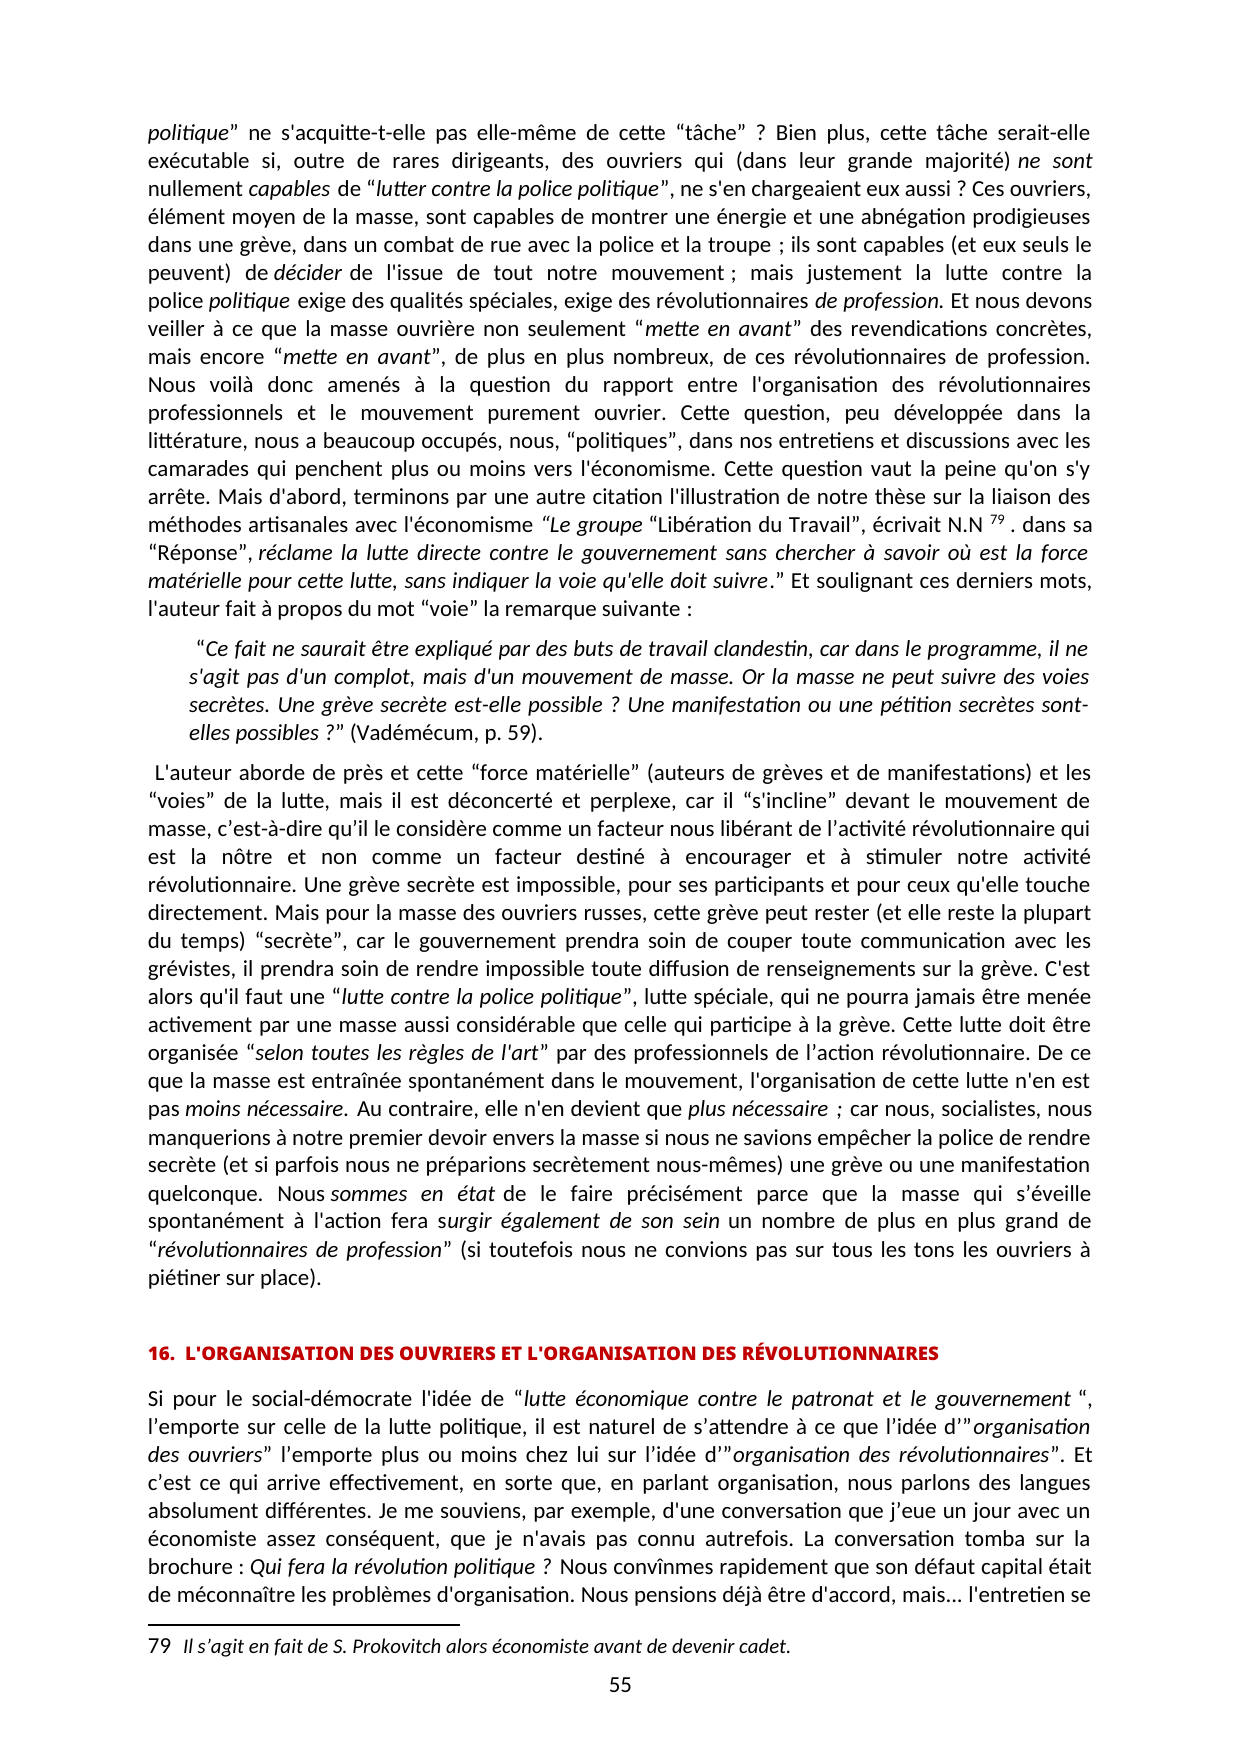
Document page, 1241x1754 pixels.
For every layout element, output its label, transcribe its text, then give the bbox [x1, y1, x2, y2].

text Si pour le social-démocrate l'idée de “lutte économique contre le patronat et le gouvernement “, l’emporte sur celle de la lutte politique, il est naturel de s’attendre à ce que l’idée d’”organisation des ouvriers” l’emporte plus ou moins chez lui sur l’idée d’”organisation des révolutionnaires”. Et c’est ce qui arrive effectivement, en sorte que, en parlant organisation, nous parlons des langues absolument différentes. Je me souviens, par exemple, d'une conversation que j’eue un jour avec un économiste assez conséquent, que je n'avais pas connu autrefois. La conversation tomba sur la brochure : Qui fera la révolution politique ? Nous convînmes rapidement que son défaut capital était de méconnaître les problèmes d'organisation. Nous pensions déjà être d'accord, mais... l'entretien se [148, 1384, 1093, 1608]
text Il s’agit en fait de S. Prokovitch alors économiste avant de devenir cadet. [148, 1631, 1093, 1659]
subtitle 16. L'ORGANISATION DES OUVRIERS ET L'ORGANISATION DES RÉVOLUTIONNAIRES [148, 1341, 1093, 1366]
text L'auteur aborde de près et cette “force matérielle” (auteurs de grèves et de manifestations) et les “voies” de la lutte, mais il est déconcerté et perplexe, car il “s'incline” devant le mouvement de masse, c’est-à-dire qu’il le considère comme un facteur nous libérant de l’activité révolutionnaire qui est la nôtre et non comme un facteur destiné à encourager et à stimuler notre activité révolutionnaire. Une grève secrète est impossible, pour ses participants et pour ceux qu'elle touche directement. Mais pour la masse des ouvriers russes, cette grève peut rester (et elle reste la plupart du temps) “secrète”, car le gouvernement prendra soin de couper toute communication avec les grévistes, il prendra soin de rendre impossible toute diffusion de renseignements sur la grève. C'est alors qu'il faut une “lutte contre la police politique”, lutte spéciale, qui ne pourra jamais être menée activement par une masse aussi considérable que celle qui participe à la grève. Cette lutte doit être organisée “selon toutes les règles de l'art” par des professionnels de l’action révolutionnaire. De ce que la masse est entraînée spontanément dans le mouvement, l'organisation de cette lutte n'en est pas moins nécessaire. Au contraire, elle n'en devient que plus nécessaire ; car nous, socialistes, nous manquerions à notre premier devoir envers la masse si nous ne savions empêcher la police de rendre secrète (et si parfois nous ne préparions secrètement nous-mêmes) une grève ou une manifestation quelconque. Nous sommes en état de le faire précisément parce que la masse qui s’éveille spontanément à l'action fera surgir également de son sein un nombre de plus en plus grand de “révolutionnaires de profession” (si toutefois nous ne convions pas sur tous les tons les ouvriers à piétiner sur place). [148, 758, 1093, 1291]
text politique” ne s'acquitte-t-elle pas elle-même de cette “tâche” ? Bien plus, cette tâche serait-elle exécutable si, outre de rares dirigeants, des ouvriers qui (dans leur grande majorité) ne sont nullement capables de “lutter contre la police politique”, ne s'en chargeaient eux aussi ? Ces ouvriers, élément moyen de la masse, sont capables de montrer une énergie et une abnégation prodigieuses dans une grève, dans un combat de rue avec la police et la troupe ; ils sont capables (et eux seuls le peuvent) de décider de l'issue de tout notre mouvement ; mais justement la lutte contre la police politique exige des qualités spéciales, exige des révolutionnaires de profession. Et nous devons veiller à ce que la masse ouvrière non seulement “mette en avant” des revendications concrètes, mais encore “mette en avant”, de plus en plus nombreux, de ces révolutionnaires de profession. Nous voilà donc amenés à la question du rapport entre l'organisation des révolutionnaires professionnels et le mouvement purement ouvrier. Cette question, peu développée dans la littérature, nous a beaucoup occupés, nous, “politiques”, dans nos entretiens et discussions avec les camarades qui penchent plus ou moins vers l'économisme. Cette question vaut la peine qu'on s'y arrête. Mais d'abord, terminons par une autre citation l'illustration de notre thèse sur la liaison des méthodes artisanales avec l'économisme “Le groupe “Libération du Travail”, écrivait N.N . dans sa “Réponse”, réclame la lutte directe contre le gouvernement sans chercher à savoir où est la force matérielle pour cette lutte, sans indiquer la voie qu'elle doit suivre.” Et soulignant ces derniers mots, l'auteur fait à propos du mot “voie” la remarque suivante : [148, 118, 1093, 622]
text “Ce fait ne saurait être expliqué par des buts de travail clandestin, car dans le programme, il ne s'agit pas d'un complot, mais d'un mouvement de masse. Or la masse ne peut suivre des voies secrètes. Une grève secrète est-elle possible ? Une manifestation ou une pétition secrètes sont-elles possibles ?” (Vadémécum, p. 59). [148, 634, 1093, 746]
